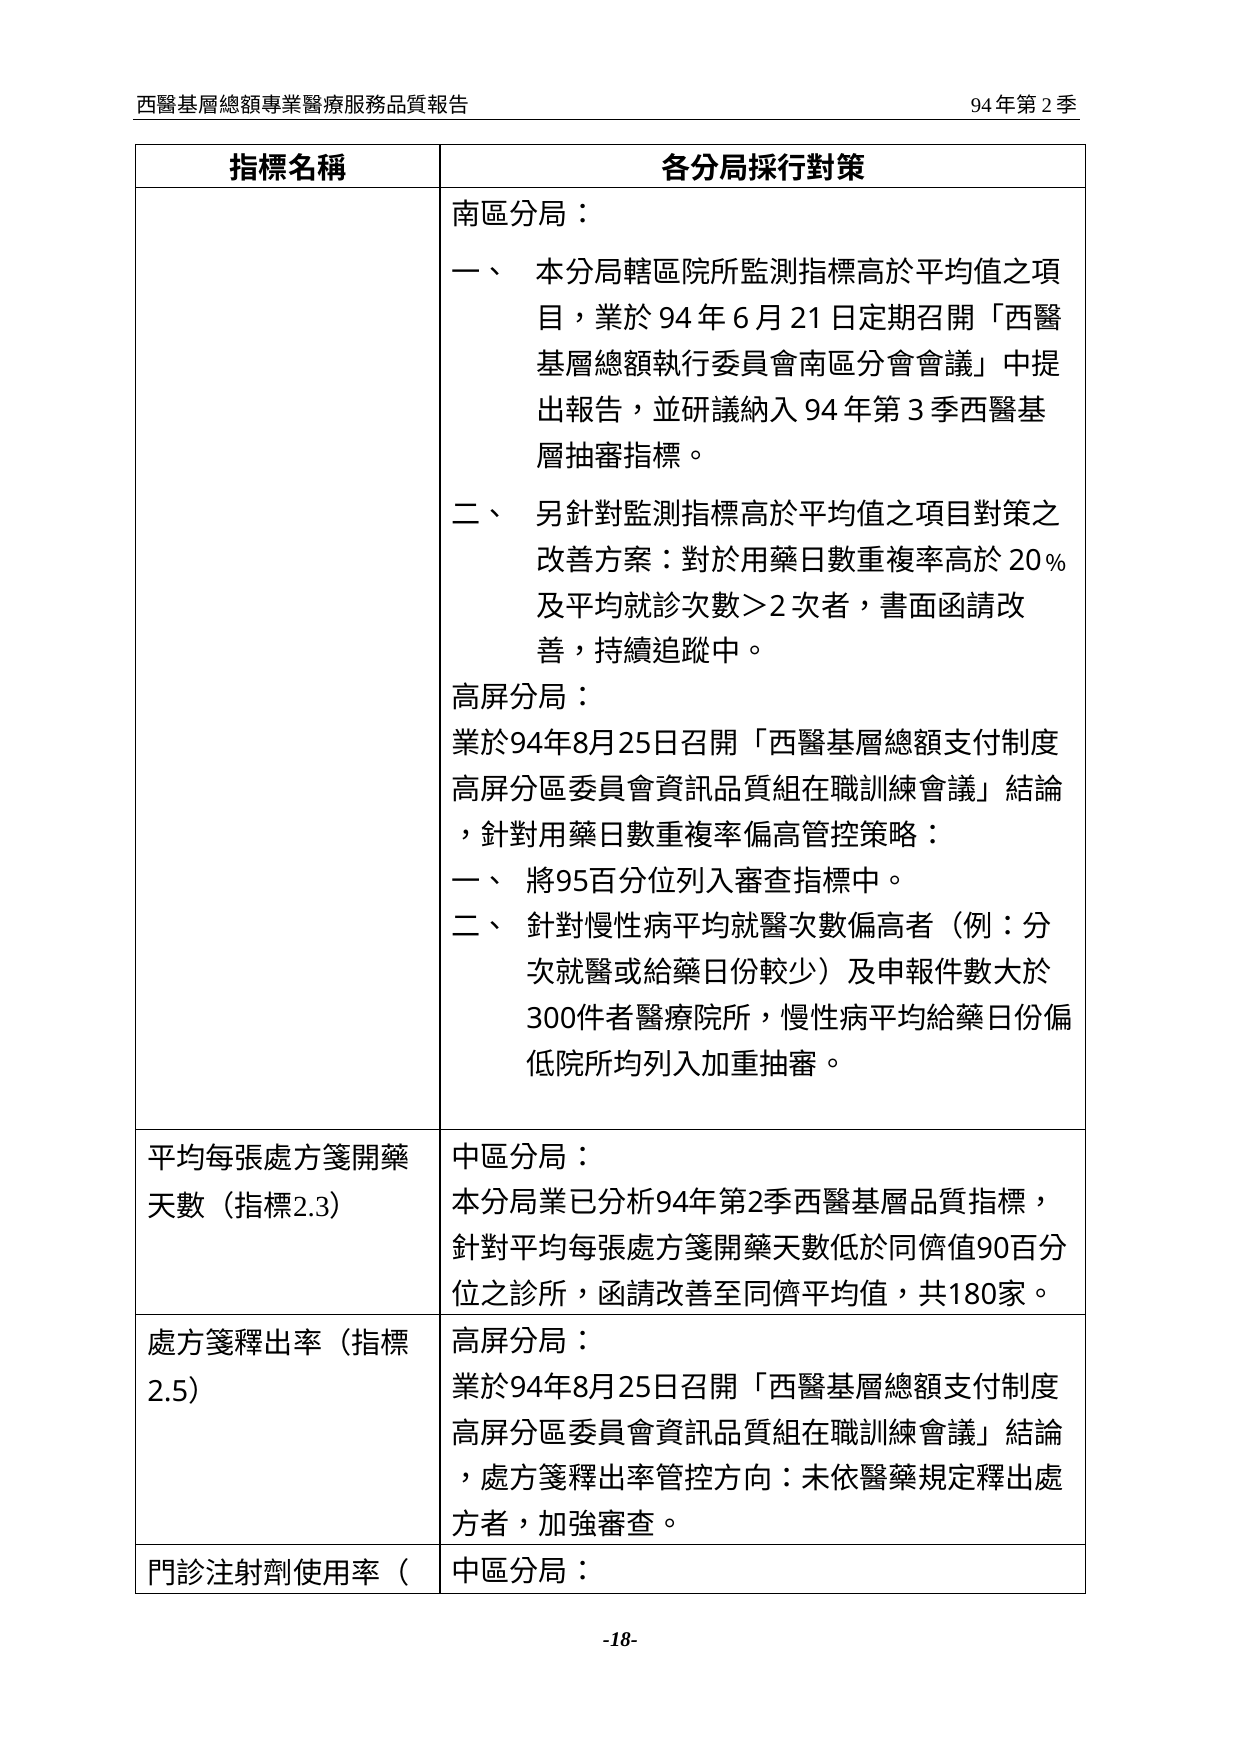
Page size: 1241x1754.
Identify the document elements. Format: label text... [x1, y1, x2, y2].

table_cell 處方箋釋出率（指標2.5） [136, 1315, 439, 1544]
table_cell 中區分局： [441, 1545, 1085, 1593]
table_cell 門診注射劑使用率（ [136, 1545, 439, 1593]
table_cell 台北分局： 為降低用藥日數重複率，採同一院所7日內處方用藥日數重複2日以上者，從中篩選重複給藥日份大於30日且用藥日數重覆率大於5﹪，其簡表(01案件)申報比率60﹪以上院所，共41家，予列入後續追蹤輔導對象。 中區分局： 本分局業已分析94年第2季西醫基層品質指標，針對用藥日數重複率高於同儕值90百分位之診所，函請改善至同儕平均值，共192家。 南區分局： 本分局轄區院所監測指標高於平均值之項目，業於94年6月21日定期召開「西醫基層總額執行委員會南區分會會議」中提出報告，並研議納入94年第3季西醫基層抽審指標。 另針對監測指標高於平均值之項目對策之改善方案：對於用藥日數重複率高於20﹪及平均就診次數＞2次者，書面函請改善，持續追蹤中。 高屏分局： 業於94年8月25日召開「西醫基層總額支付制度高屏分區委員會資訊品質組在職訓練會議」結論，針對用藥日數重複率偏高管控策略： 將95百分位列入審查指標中。 針對慢性病平均就醫次數偏高者（例：分次就醫或給藥日份較少）及申報件數大於300件者醫療院所，慢性病平均給藥日份偏低院所均列入加重抽審。 [441, 188, 1085, 1129]
table_cell 高屏分局： 業於94年8月25日召開「西醫基層總額支付制度高屏分區委員會資訊品質組在職訓練會議」結論，處方箋釋出率管控方向：未依醫藥規定釋出處方者，加強審查。 [441, 1315, 1085, 1544]
table_header 各分局採行對策 [441, 145, 1085, 187]
table_cell 平均每張處方箋開藥天數（指標2.3） [136, 1130, 439, 1314]
table_cell [136, 188, 439, 1129]
table_header 指標名稱 [136, 145, 439, 187]
table_cell 中區分局： 本分局業已分析94年第2季西醫基層品質指標，針對平均每張處方箋開藥天數低於同儕值90百分位之診所，函請改善至同儕平均值，共180家。 [441, 1130, 1085, 1314]
